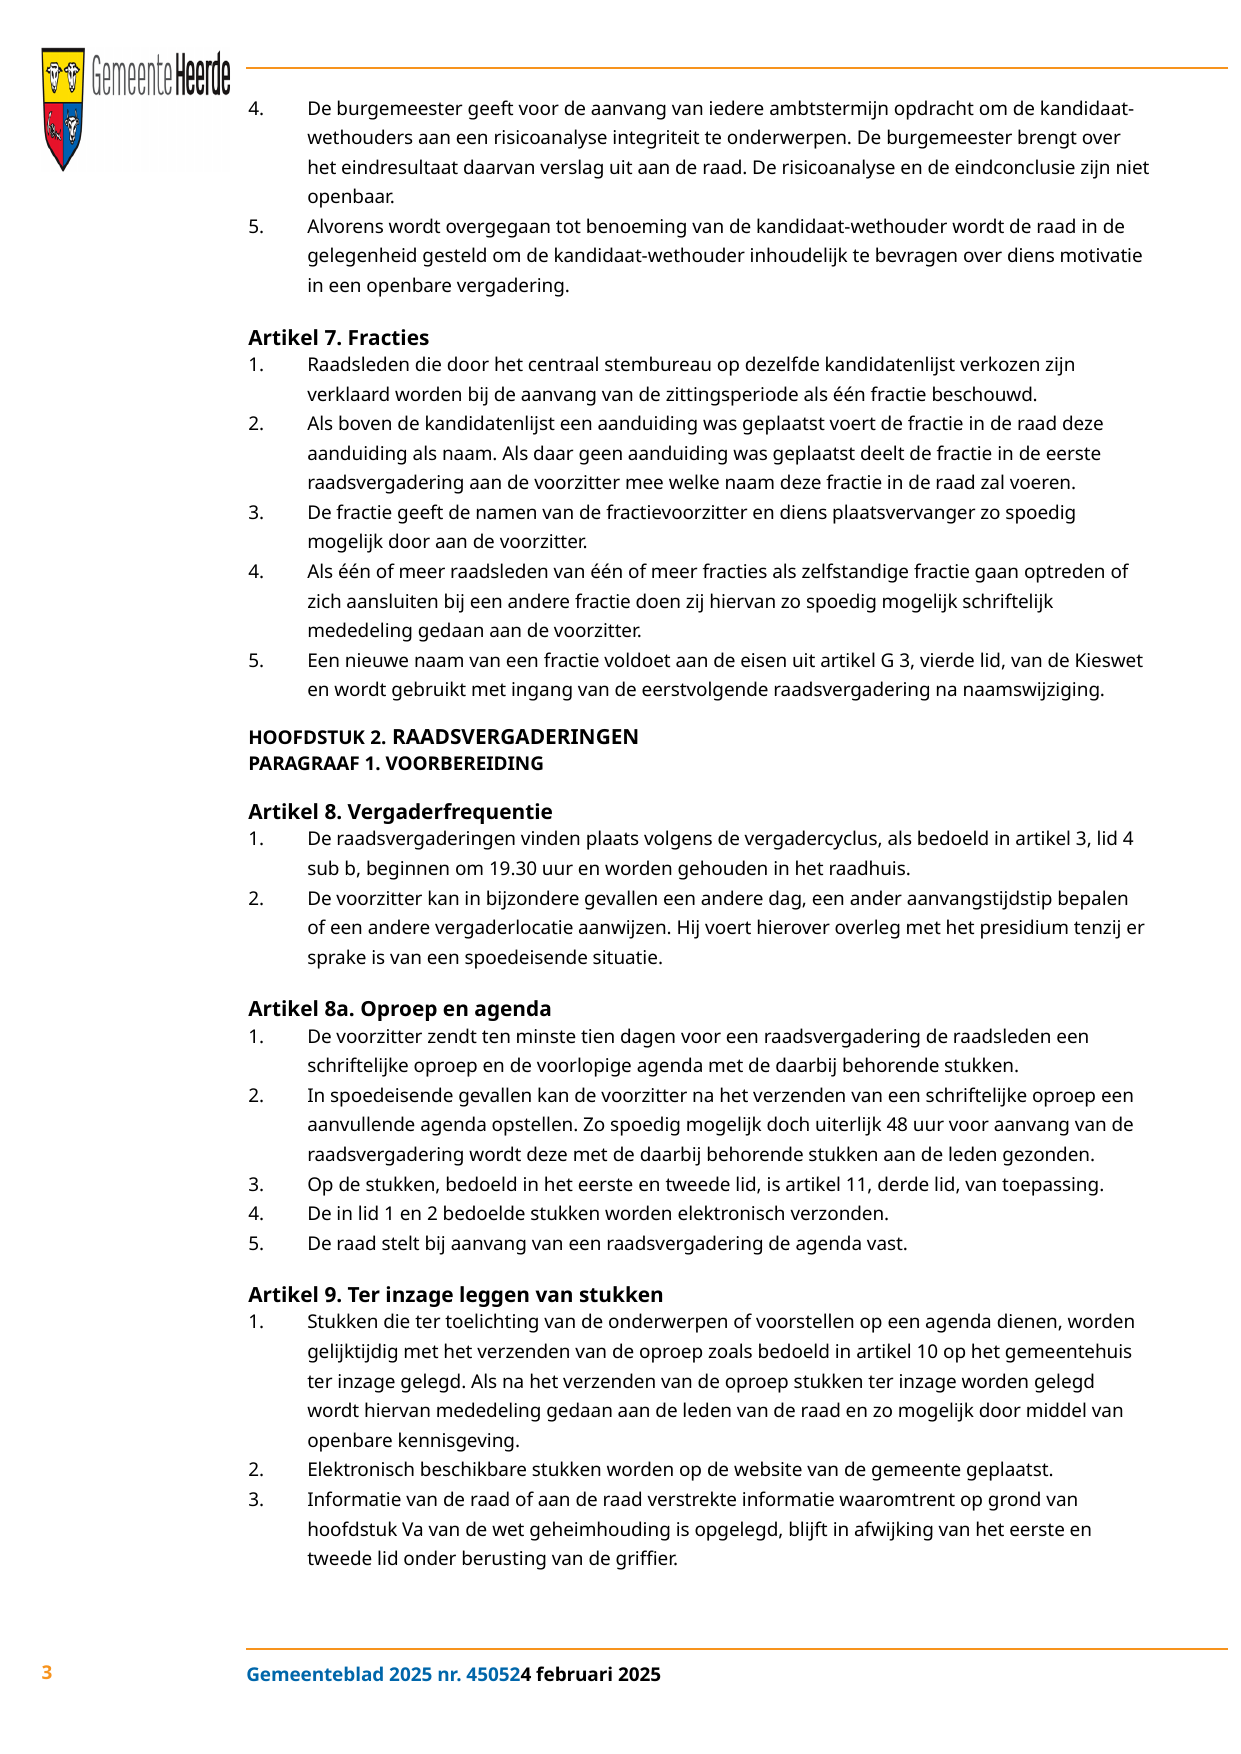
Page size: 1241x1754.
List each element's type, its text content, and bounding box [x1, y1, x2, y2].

text Artikel 7. Fracties [248, 323, 1152, 351]
picture [41, 47, 231, 172]
list In spoedeisende gevallen kan de voorzitter na het verzenden van een schriftelijke oproep een aanvullende agenda opstellen. Zo spoedig mogelijk doch uiterlijk 48 uur voor aanvang van de raadsvergadering wordt deze met de daarbij behorende stukken aan de leden gezonden. [248, 1082, 1152, 1167]
list De voorzitter kan in bijzondere gevallen een andere dag, een ander aanvangstijdstip bepalen of een andere vergaderlocatie aanwijzen. Hij voert hierover overleg met het presidium tenzij er sprake is van een spoedeisende situatie. [248, 885, 1152, 970]
list De raadsvergaderingen vinden plaats volgens de vergadercyclus, als bedoeld in artikel 3, lid 4 sub b, beginnen om 19.30 uur en worden gehouden in het raadhuis. [248, 826, 1152, 881]
list Stukken die ter toelichting van de onderwerpen of voorstellen op een agenda dienen, worden gelijktijdig met het verzenden van de oproep zoals bedoeld in artikel 10 op het gemeentehuis ter inzage gelegd. Als na het verzenden van de oproep stukken ter inzage worden gelegd wordt hiervan mededeling gedaan aan de leden van de raad en zo mogelijk door middel van openbare kennisgeving. [248, 1309, 1152, 1453]
list De voorzitter zendt ten minste tien dagen voor een raadsvergadering de raadsleden een schriftelijke oproep en de voorlopige agenda met de daarbij behorende stukken. [248, 1023, 1152, 1078]
list Als boven de kandidatenlijst een aanduiding was geplaatst voert de fractie in de raad deze aanduiding als naam. Als daar geen aanduiding was geplaatst deelt de fractie in de eerste raadsvergadering aan de voorzitter mee welke naam deze fractie in de raad zal voeren. [248, 410, 1152, 495]
list Alvorens wordt overgegaan tot benoeming van de kandidaat-wethouder wordt de raad in de gelegenheid gesteld om de kandidaat-wethouder inhoudelijk te bevragen over diens motivatie in een openbare vergadering. [248, 213, 1152, 298]
list De raad stelt bij aanvang van een raadsvergadering de agenda vast. [248, 1230, 1152, 1256]
list Als één of meer raadsleden van één of meer fracties als zelfstandige fractie gaan optreden of zich aansluiten bij een andere fractie doen zij hiervan zo spoedig mogelijk schriftelijk mededeling gedaan aan de voorzitter. [248, 558, 1152, 643]
list Informatie van de raad of aan de raad verstrekte informatie waaromtrent op grond van hoofdstuk Va van de wet geheimhouding is opgelegd, blijft in afwijking van het eerste en tweede lid onder berusting van de griffier. [248, 1486, 1152, 1571]
text Artikel 8a. Oproep en agenda [248, 994, 1152, 1023]
text Artikel 8. Vergaderfrequentie [248, 797, 1152, 826]
list De fractie geeft de namen van de fractievoorzitter en diens plaatsvervanger zo spoedig mogelijk door aan de voorzitter. [248, 499, 1152, 554]
list Elektronisch beschikbare stukken worden op de website van de gemeente geplaatst. [248, 1457, 1152, 1482]
list Een nieuwe naam van een fractie voldoet aan de eisen uit artikel G 3, vierde lid, van de Kieswet en wordt gebruikt met ingang van de eerstvolgende raadsvergadering na naamswijziging. [248, 647, 1152, 702]
text Artikel 9. Ter inzage leggen van stukken [248, 1280, 1152, 1309]
list Raadsleden die door het centraal stembureau op dezelfde kandidatenlijst verkozen zijn verklaard worden bij de aanvang van de zittingsperiode als één fractie beschouwd. [248, 351, 1152, 406]
list De burgemeester geeft voor de aanvang van iedere ambtstermijn opdracht om de kandidaat-wethouders aan een risicoanalyse integriteit te onderwerpen. De burgemeester brengt over het eindresultaat daarvan verslag uit aan de raad. De risicoanalyse en de eindconclusie zijn niet openbaar. [248, 95, 1152, 209]
text HOOFDSTUK 2. RAADSVERGADERINGEN [248, 722, 1152, 751]
list De in lid 1 en 2 bedoelde stukken worden elektronisch verzonden. [248, 1200, 1152, 1226]
list Op de stukken, bedoeld in het eerste en tweede lid, is artikel 11, derde lid, van toepassing. [248, 1171, 1152, 1196]
text PARAGRAAF 1. VOORBEREIDING [248, 751, 1152, 776]
